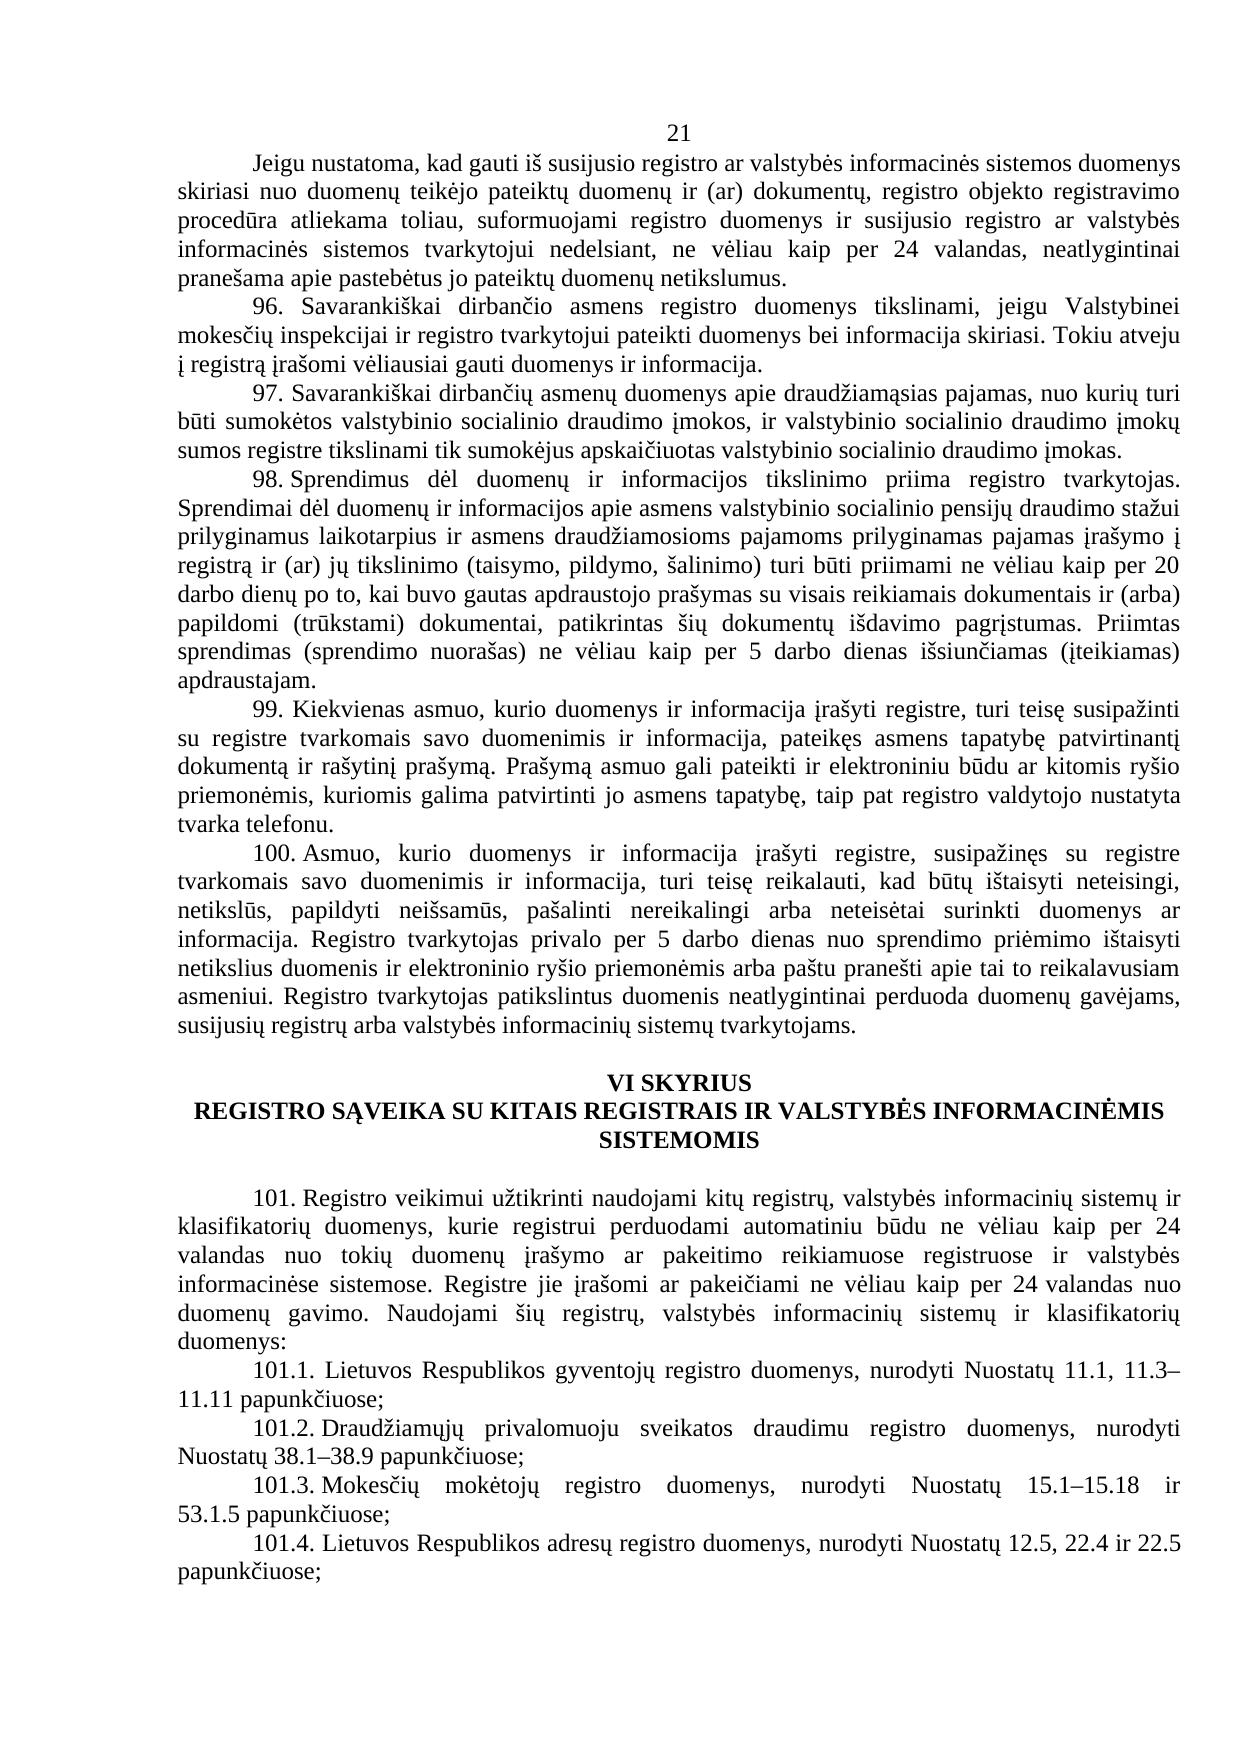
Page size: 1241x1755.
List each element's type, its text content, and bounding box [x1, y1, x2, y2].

text REGISTRO SĄVEIKA SU KITAIS REGISTRAIS IR VALSTYBĖS INFORMACINĖMIS SISTEMOMIS [177, 1096, 1181, 1154]
text Jeigu nustatoma, kad gauti iš susijusio registro ar valstybės informacinės sistemos duomenys skiriasi nuo duomenų teikėjo pateiktų duomenų ir (ar) dokumentų, registro objekto registravimo procedūra atliekama toliau, suformuojami registro duomenys ir susijusio registro ar valstybės informacinės sistemos tvarkytojui nedelsiant, ne vėliau kaip per 24 valandas, neatlygintinai pranešama apie pastebėtus jo pateiktų duomenų netikslumus. [177, 148, 1181, 291]
text 97. Savarankiškai dirbančių asmenų duomenys apie draudžiamąsias pajamas, nuo kurių turi būti sumokėtos valstybinio socialinio draudimo įmokos, ir valstybinio socialinio draudimo įmokų sumos registre tikslinami tik sumokėjus apskaičiuotas valstybinio socialinio draudimo įmokas. [177, 378, 1181, 464]
text 101.4. Lietuvos Respublikos adresų registro duomenys, nurodyti Nuostatų 12.5, 22.4 ir 22.5 papunkčiuose; [177, 1528, 1181, 1585]
text 98. Sprendimus dėl duomenų ir informacijos tikslinimo priima registro tvarkytojas. Sprendimai dėl duomenų ir informacijos apie asmens valstybinio socialinio pensijų draudimo stažui prilyginamus laikotarpius ir asmens draudžiamosioms pajamoms prilyginamas pajamas įrašymo į registrą ir (ar) jų tikslinimo (taisymo, pildymo, šalinimo) turi būti priimami ne vėliau kaip per 20 darbo dienų po to, kai buvo gautas apdraustojo prašymas su visais reikiamais dokumentais ir (arba) papildomi (trūkstami) dokumentai, patikrintas šių dokumentų išdavimo pagrįstumas. Priimtas sprendimas (sprendimo nuorašas) ne vėliau kaip per 5 darbo dienas išsiunčiamas (įteikiamas) apdraustajam. [177, 464, 1181, 694]
text 96. Savarankiškai dirbančio asmens registro duomenys tikslinami, jeigu Valstybinei mokesčių inspekcijai ir registro tvarkytojui pateikti duomenys bei informacija skiriasi. Tokiu atveju į registrą įrašomi vėliausiai gauti duomenys ir informacija. [177, 291, 1181, 378]
text 99. Kiekvienas asmuo, kurio duomenys ir informacija įrašyti registre, turi teisę susipažinti su registre tvarkomais savo duomenimis ir informacija, pateikęs asmens tapatybę patvirtinantį dokumentą ir rašytinį prašymą. Prašymą asmuo gali pateikti ir elektroniniu būdu ar kitomis ryšio priemonėmis, kuriomis galima patvirtinti jo asmens tapatybę, taip pat registro valdytojo nustatyta tvarka telefonu. [177, 694, 1181, 838]
text 101.1. Lietuvos Respublikos gyventojų registro duomenys, nurodyti Nuostatų 11.1, 11.3–11.11 papunkčiuose; [177, 1355, 1181, 1413]
text 101.2. Draudžiamųjų privalomuoju sveikatos draudimu registro duomenys, nurodyti Nuostatų 38.1–38.9 papunkčiuose; [177, 1413, 1181, 1470]
text 101. Registro veikimui užtikrinti naudojami kitų registrų, valstybės informacinių sistemų ir klasifikatorių duomenys, kurie registrui perduodami automatiniu būdu ne vėliau kaip per 24 valandas nuo tokių duomenų įrašymo ar pakeitimo reikiamuose registruose ir valstybės informacinėse sistemose. Registre jie įrašomi ar pakeičiami ne vėliau kaip per 24 valandas nuo duomenų gavimo. Naudojami šių registrų, valstybės informacinių sistemų ir klasifikatorių duomenys: [177, 1183, 1181, 1355]
text VI SKYRIUS [177, 1068, 1181, 1096]
text 101.3. Mokesčių mokėtojų registro duomenys, nurodyti Nuostatų 15.1–15.18 ir 53.1.5 papunkčiuose; [177, 1470, 1181, 1528]
text 100. Asmuo, kurio duomenys ir informacija įrašyti registre, susipažinęs su registre tvarkomais savo duomenimis ir informacija, turi teisę reikalauti, kad būtų ištaisyti neteisingi, netikslūs, papildyti neišsamūs, pašalinti nereikalingi arba neteisėtai surinkti duomenys ar informacija. Registro tvarkytojas privalo per 5 darbo dienas nuo sprendimo priėmimo ištaisyti netikslius duomenis ir elektroninio ryšio priemonėmis arba paštu pranešti apie tai to reikalavusiam asmeniui. Registro tvarkytojas patikslintus duomenis neatlygintinai perduoda duomenų gavėjams, susijusių registrų arba valstybės informacinių sistemų tvarkytojams. [177, 838, 1181, 1039]
